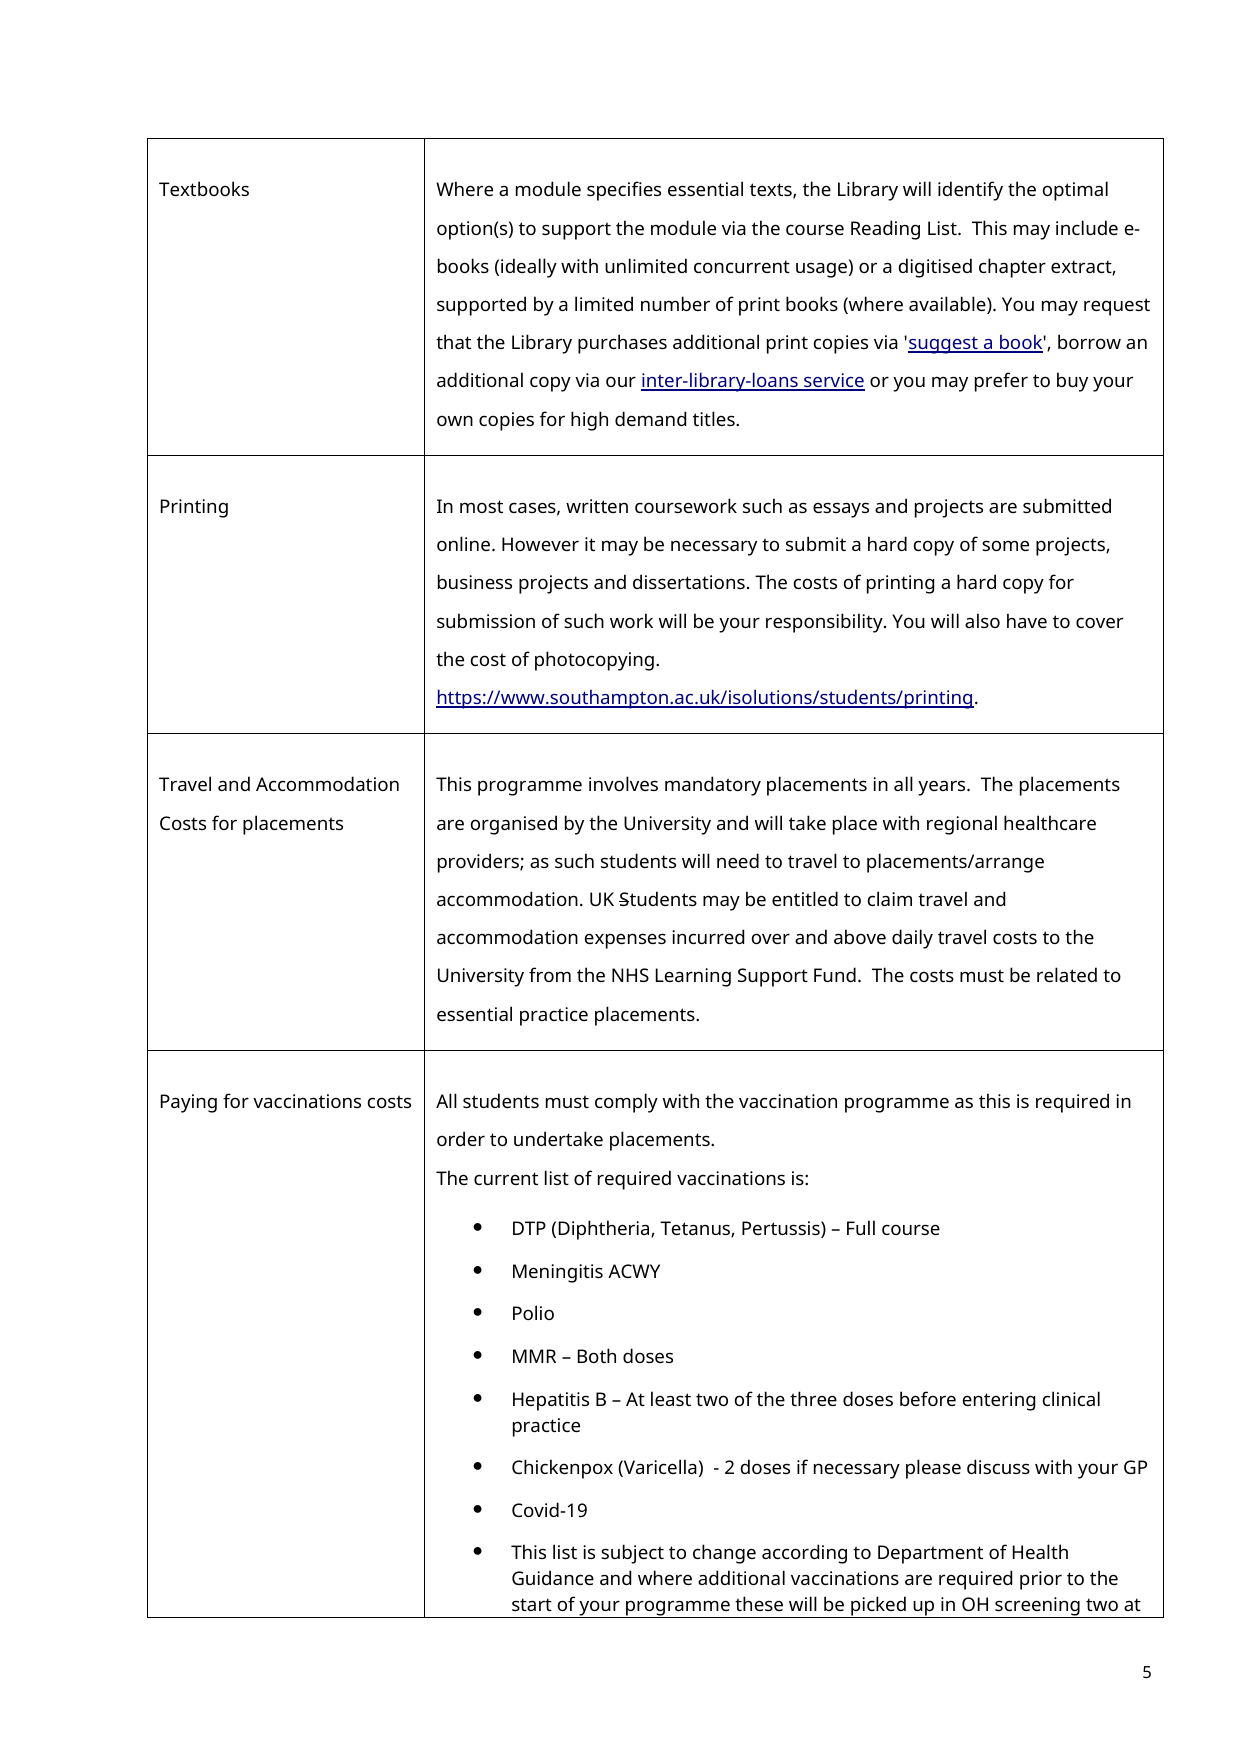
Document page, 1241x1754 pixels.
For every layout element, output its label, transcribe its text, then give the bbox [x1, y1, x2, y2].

table_cell Where a module specifies essential texts, the Library will identify the optimal option(s) to support the module via the course Reading List. This may include e-books (ideally with unlimited concurrent usage) or a digitised chapter extract, supported by a limited number of print books (where available). You may request that the Library purchases additional print copies via 'suggest a book', borrow an additional copy via our inter-library-loans service or you may prefer to buy your own copies for high demand titles. [425, 139, 1163, 455]
table_cell In most cases, written coursework such as essays and projects are submitted online. However it may be necessary to submit a hard copy of some projects, business projects and dissertations. The costs of printing a hard copy for submission of such work will be your responsibility. You will also have to cover the cost of photocopying. https://www.southampton.ac.uk/isolutions/students/printing. [425, 456, 1163, 733]
table_cell This programme involves mandatory placements in all years. The placements are organised by the University and will take place with regional healthcare providers; as such students will need to travel to placements/arrange accommodation. UK Students may be entitled to claim travel and accommodation expenses incurred over and above daily travel costs to the University from the NHS Learning Support Fund. The costs must be related to essential practice placements. [425, 734, 1163, 1050]
table_cell Travel and Accommodation Costs for placements [148, 734, 424, 1050]
table_cell Printing [148, 456, 424, 733]
table_cell All students must comply with the vaccination programme as this is required in order to undertake placements. The current list of required vaccinations is: DTP (Diphtheria, Tetanus, Pertussis) – Full course Meningitis ACWY Polio MMR – Both doses Hepatitis B – At least two of the three doses before entering clinical practice Chickenpox (Varicella) - 2 doses if necessary please discuss with your GP Covid-19 This list is subject to change according to Department of Health Guidance and where additional vaccinations are required prior to the start of your programme these will be picked up in OH screening two at [425, 1051, 1163, 1617]
table_cell Paying for vaccinations costs [148, 1051, 424, 1617]
table_cell Textbooks [148, 139, 424, 455]
